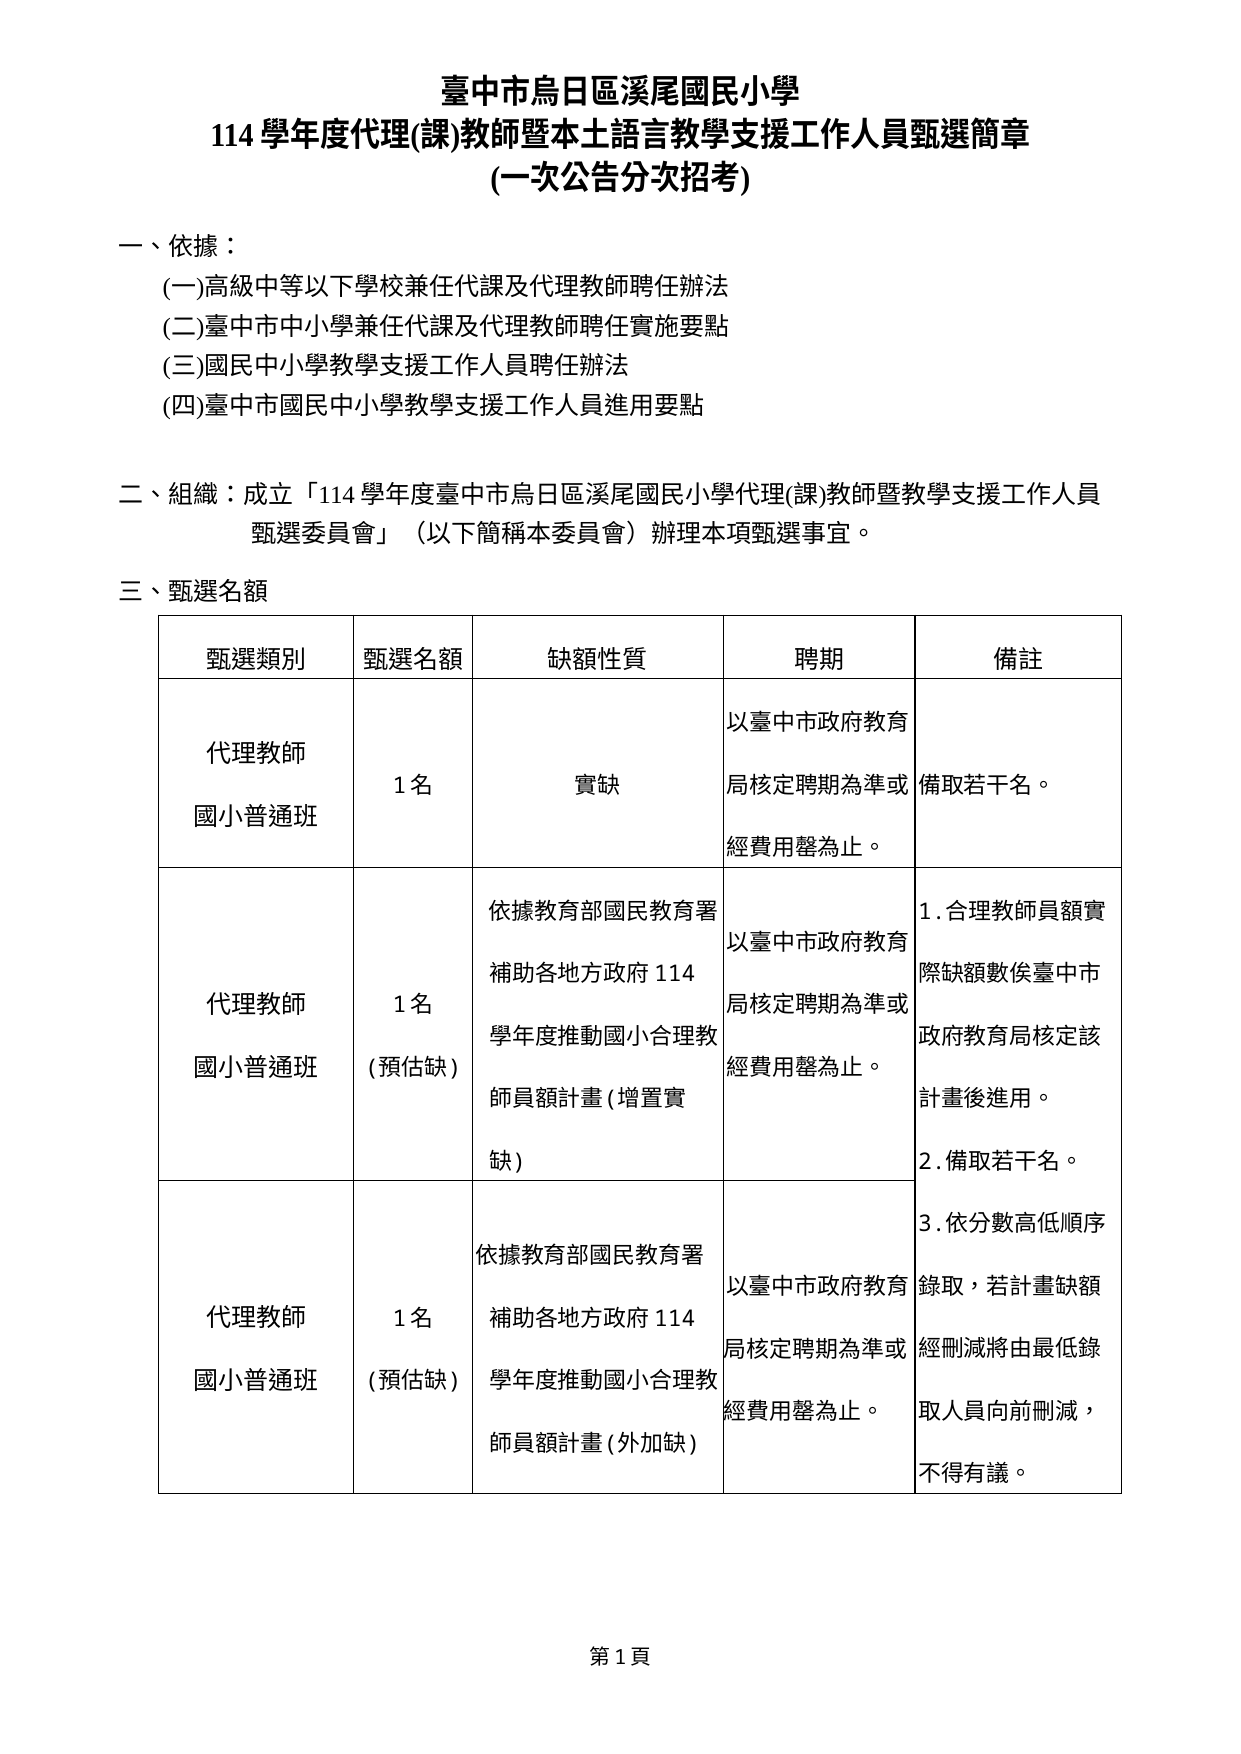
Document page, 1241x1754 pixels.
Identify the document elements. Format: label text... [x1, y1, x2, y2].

table_cell 依據教育部國民教育署補助各地方政府114學年度推動國小合理教師員額計畫(外加缺) [473, 1181, 723, 1493]
table_cell 以臺中市政府教育局核定聘期為準或經費用罄為止。 [724, 1181, 914, 1493]
text (一次公告分次招考) [118, 155, 1122, 198]
text 一、依據： [118, 226, 1122, 263]
text (四)臺中市國民中小學教學支援工作人員進用要點 [162, 386, 1122, 422]
table_cell 代理教師 國小普通班 [159, 679, 353, 867]
table_header 甄選類別 [159, 616, 353, 678]
table_cell 1名 [354, 679, 472, 867]
text 三、甄選名額 [118, 571, 1122, 607]
text (二)臺中市中小學兼任代課及代理教師聘任實施要點 [162, 306, 1122, 342]
table_cell 代理教師 國小普通班 [159, 868, 353, 1180]
text 臺中市烏日區溪尾國民小學 [118, 68, 1122, 112]
table_cell 備取若干名。 [916, 679, 1121, 867]
table_cell 以臺中市政府教育 局核定聘期為準或 經費用罄為止。 [724, 679, 914, 867]
table_header 備註 [916, 616, 1121, 678]
table_header 缺額性質 [473, 616, 723, 678]
table_header 甄選名額 [354, 616, 472, 678]
table_cell 以臺中市政府教育 局核定聘期為準或 經費用罄為止。 [724, 868, 914, 1180]
table_cell 1名 (預估缺) [354, 868, 472, 1180]
table_cell 代理教師 國小普通班 [159, 1181, 353, 1493]
table_cell 1名 (預估缺) [354, 1181, 472, 1493]
text 二、組織：成立「114學年度臺中市烏日區溪尾國民小學代理(課)教師暨教學支援工作人員甄選委員會」（以下簡稱本委員會）辦理本項甄選事宜。 [118, 474, 1122, 550]
table_cell 實缺 [473, 679, 723, 867]
table_cell 1.合理教師員額實際缺額數俟臺中市政府教育局核定該計畫後進用。 2.備取若干名。 3.依分數高低順序錄取，若計畫缺額經刪減將由最低錄取人員向前刪減，不得有議。 [916, 868, 1121, 1493]
table_header 聘期 [724, 616, 914, 678]
text (三)國民中小學教學支援工作人員聘任辦法 [162, 346, 1122, 382]
text (一)高級中等以下學校兼任代課及代理教師聘任辦法 [162, 266, 1122, 302]
table_cell 依據教育部國民教育署補助各地方政府114學年度推動國小合理教師員額計畫(增置實缺) [473, 868, 723, 1180]
text 114學年度代理(課)教師暨本土語言教學支援工作人員甄選簡章 [118, 112, 1122, 155]
